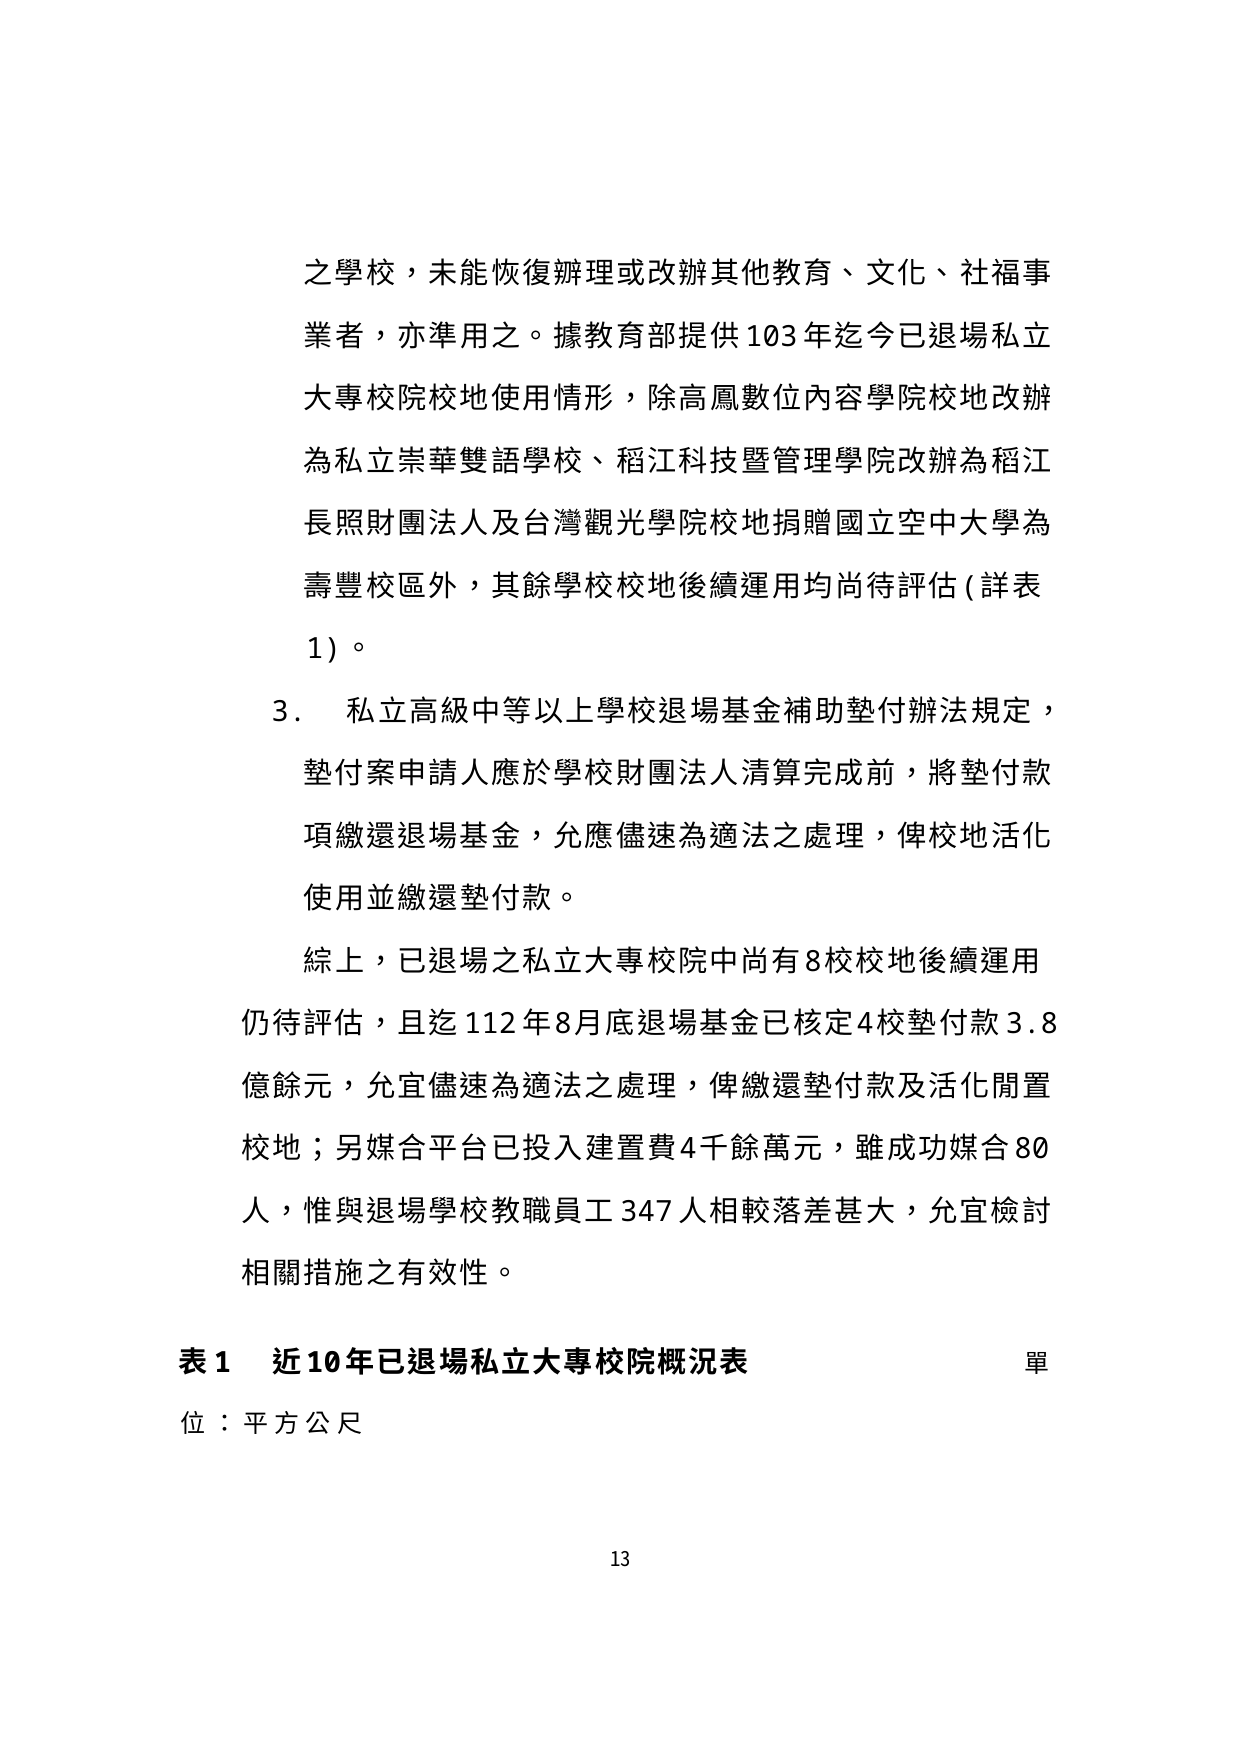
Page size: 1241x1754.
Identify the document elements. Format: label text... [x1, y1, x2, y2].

text 綜上，已退場之私立大專校院中尚有8校校地後續運用仍待評估，且迄112年8月底退場基金已核定4校墊付款3.8億餘元，允宜儘速為適法之處理，俾繳還墊付款及活化閒置校地；另媒合平台已投入建置費4千餘萬元，雖成功媒合80人，惟與退場學校教職員工347人相較落差甚大，允宜檢討相關措施之有效性。 [236, 917, 1063, 1292]
text 之學校，未能恢復辧理或改辦其他教育、文化、社福事業者，亦準用之。據教育部提供103年迄今已退場私立大專校院校地使用情形，除高鳳數位內容學院校地改辦為私立崇華雙語學校、稻江科技暨管理學院改辦為稻江長照財團法人及台灣觀光學院校地捐贈國立空中大學為壽豐校區外，其餘學校校地後續運用均尚待評估(詳表1)。 [266, 229, 1063, 667]
text 3. 私立高級中等以上學校退場基金補助墊付辦法規定，墊付案申請人應於學校財團法人清算完成前，將墊付款項繳還退場基金，允應儘速為適法之處理，俾校地活化使用並繳還墊付款。 [266, 667, 1063, 917]
text 表1 近10年已退場私立大專校院概況表 單位：平方公尺 [177, 1318, 1063, 1443]
